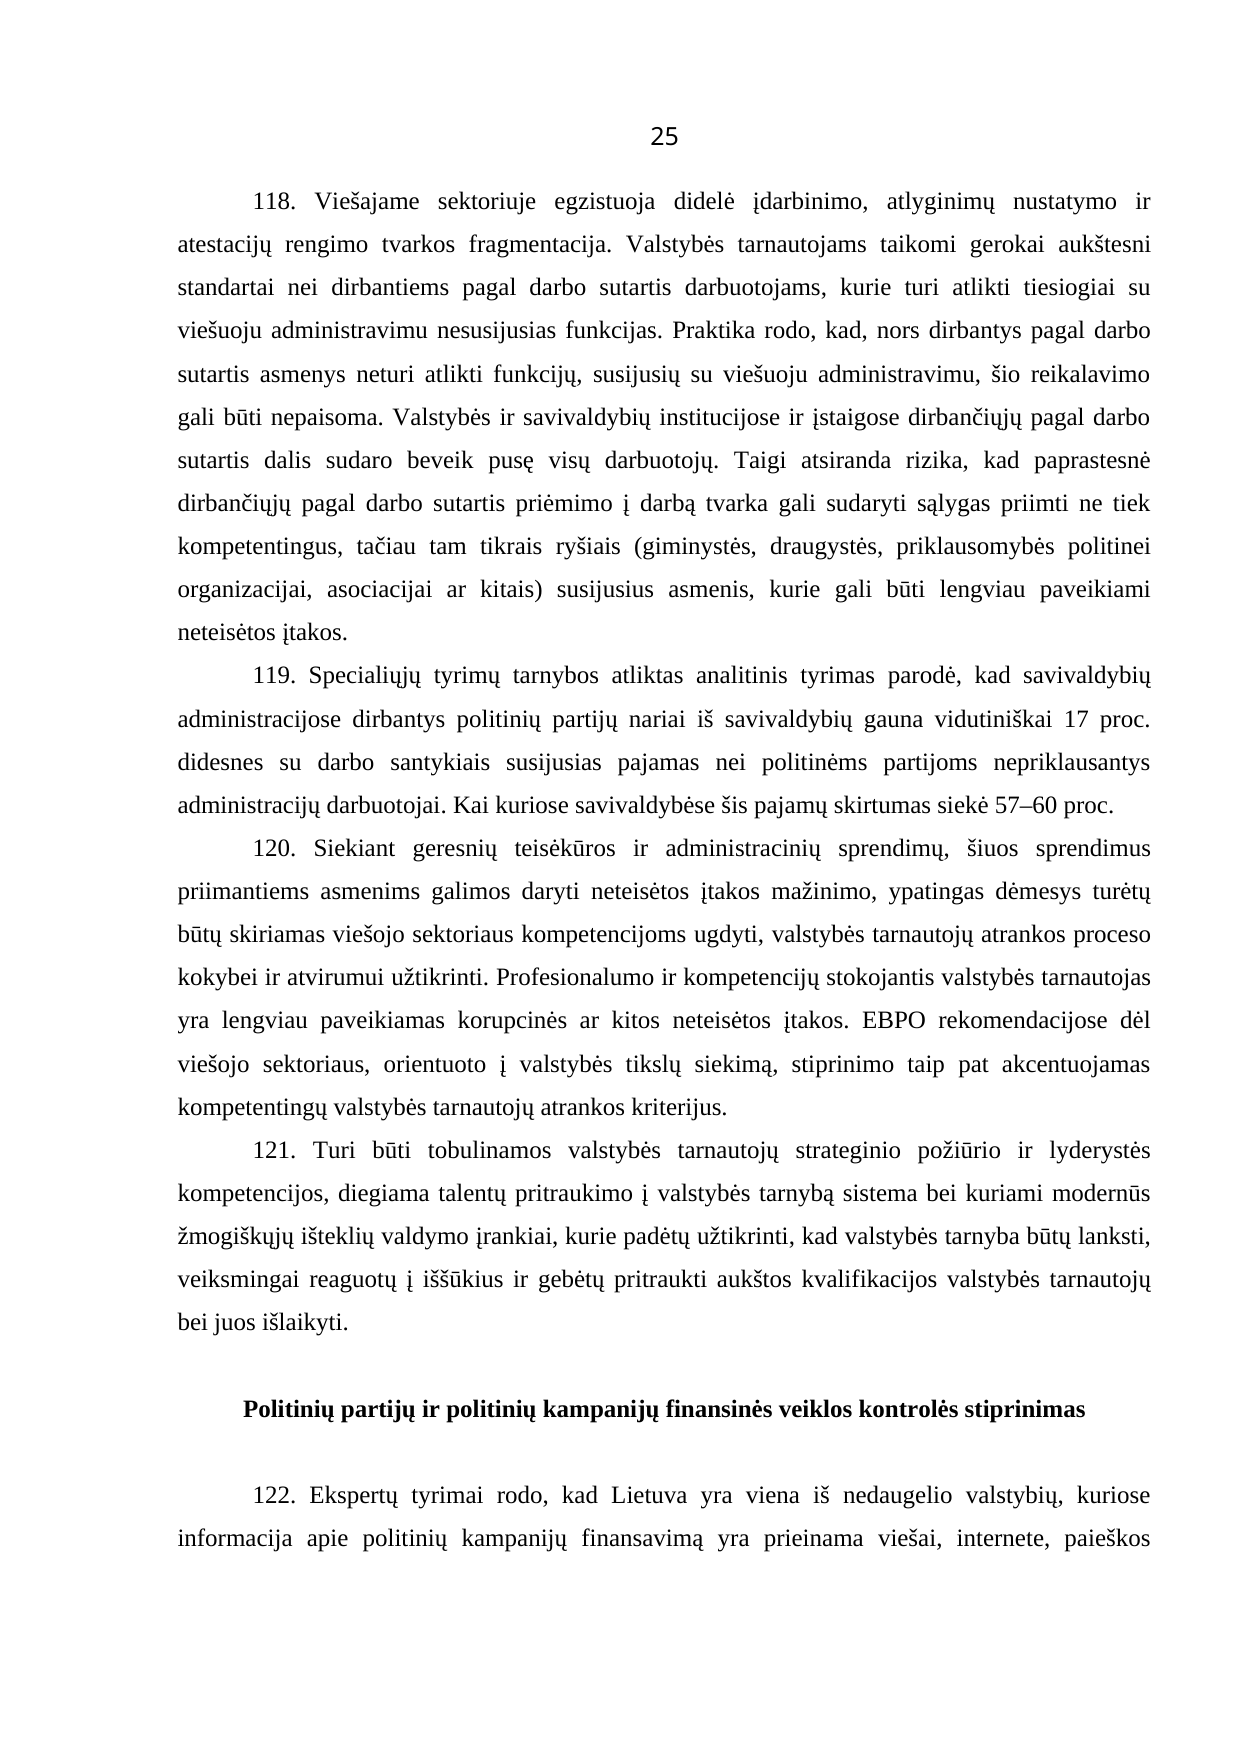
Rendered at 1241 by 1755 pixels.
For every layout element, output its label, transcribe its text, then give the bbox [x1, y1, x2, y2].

text 118. Viešajame sektoriuje egzistuoja didelė įdarbinimo, atlyginimų nustatymo ir atestacijų rengimo tvarkos fragmentacija. Valstybės tarnautojams taikomi gerokai aukštesni standartai nei dirbantiems pagal darbo sutartis darbuotojams, kurie turi atlikti tiesiogiai su viešuoju administravimu nesusijusias funkcijas. Praktika rodo, kad, nors dirbantys pagal darbo sutartis asmenys neturi atlikti funkcijų, susijusių su viešuoju administravimu, šio reikalavimo gali būti nepaisoma. Valstybės ir savivaldybių institucijose ir įstaigose dirbančiųjų pagal darbo sutartis dalis sudaro beveik pusę visų darbuotojų. Taigi atsiranda rizika, kad paprastesnė dirbančiųjų pagal darbo sutartis priėmimo į darbą tvarka gali sudaryti sąlygas priimti ne tiek kompetentingus, tačiau tam tikrais ryšiais (giminystės, draugystės, priklausomybės politinei organizacijai, asociacijai ar kitais) susijusius asmenis, kurie gali būti lengviau paveikiami neteisėtos įtakos. [177, 186, 1152, 646]
text 120. Siekiant geresnių teisėkūros ir administracinių sprendimų, šiuos sprendimus priimantiems asmenims galimos daryti neteisėtos įtakos mažinimo, ypatingas dėmesys turėtų būtų skiriamas viešojo sektoriaus kompetencijoms ugdyti, valstybės tarnautojų atrankos proceso kokybei ir atvirumui užtikrinti. Profesionalumo ir kompetencijų stokojantis valstybės tarnautojas yra lengviau paveikiamas korupcinės ar kitos neteisėtos įtakos. EBPO rekomendacijose dėl viešojo sektoriaus, orientuoto į valstybės tikslų siekimą, stiprinimo taip pat akcentuojamas kompetentingų valstybės tarnautojų atrankos kriterijus. [177, 833, 1152, 1121]
text 119. Specialiųjų tyrimų tarnybos atliktas analitinis tyrimas parodė, kad savivaldybių administracijose dirbantys politinių partijų nariai iš savivaldybių gauna vidutiniškai 17 proc. didesnes su darbo santykiais susijusias pajamas nei politinėms partijoms nepriklausantys administracijų darbuotojai. Kai kuriose savivaldybėse šis pajamų skirtumas siekė 57–60 proc. [177, 661, 1152, 819]
text 122. Ekspertų tyrimai rodo, kad Lietuva yra viena iš nedaugelio valstybių, kuriose informacija apie politinių kampanijų finansavimą yra prieinama viešai, internete, paieškos [177, 1480, 1152, 1552]
text Politinių partijų ir politinių kampanijų finansinės veiklos kontrolės stiprinimas [177, 1394, 1152, 1422]
text 121. Turi būti tobulinamos valstybės tarnautojų strateginio požiūrio ir lyderystės kompetencijos, diegiama talentų pritraukimo į valstybės tarnybą sistema bei kuriami modernūs žmogiškųjų išteklių valdymo įrankiai, kurie padėtų užtikrinti, kad valstybės tarnyba būtų lanksti, veiksmingai reaguotų į iššūkius ir gebėtų pritraukti aukštos kvalifikacijos valstybės tarnautojų bei juos išlaikyti. [177, 1135, 1152, 1336]
